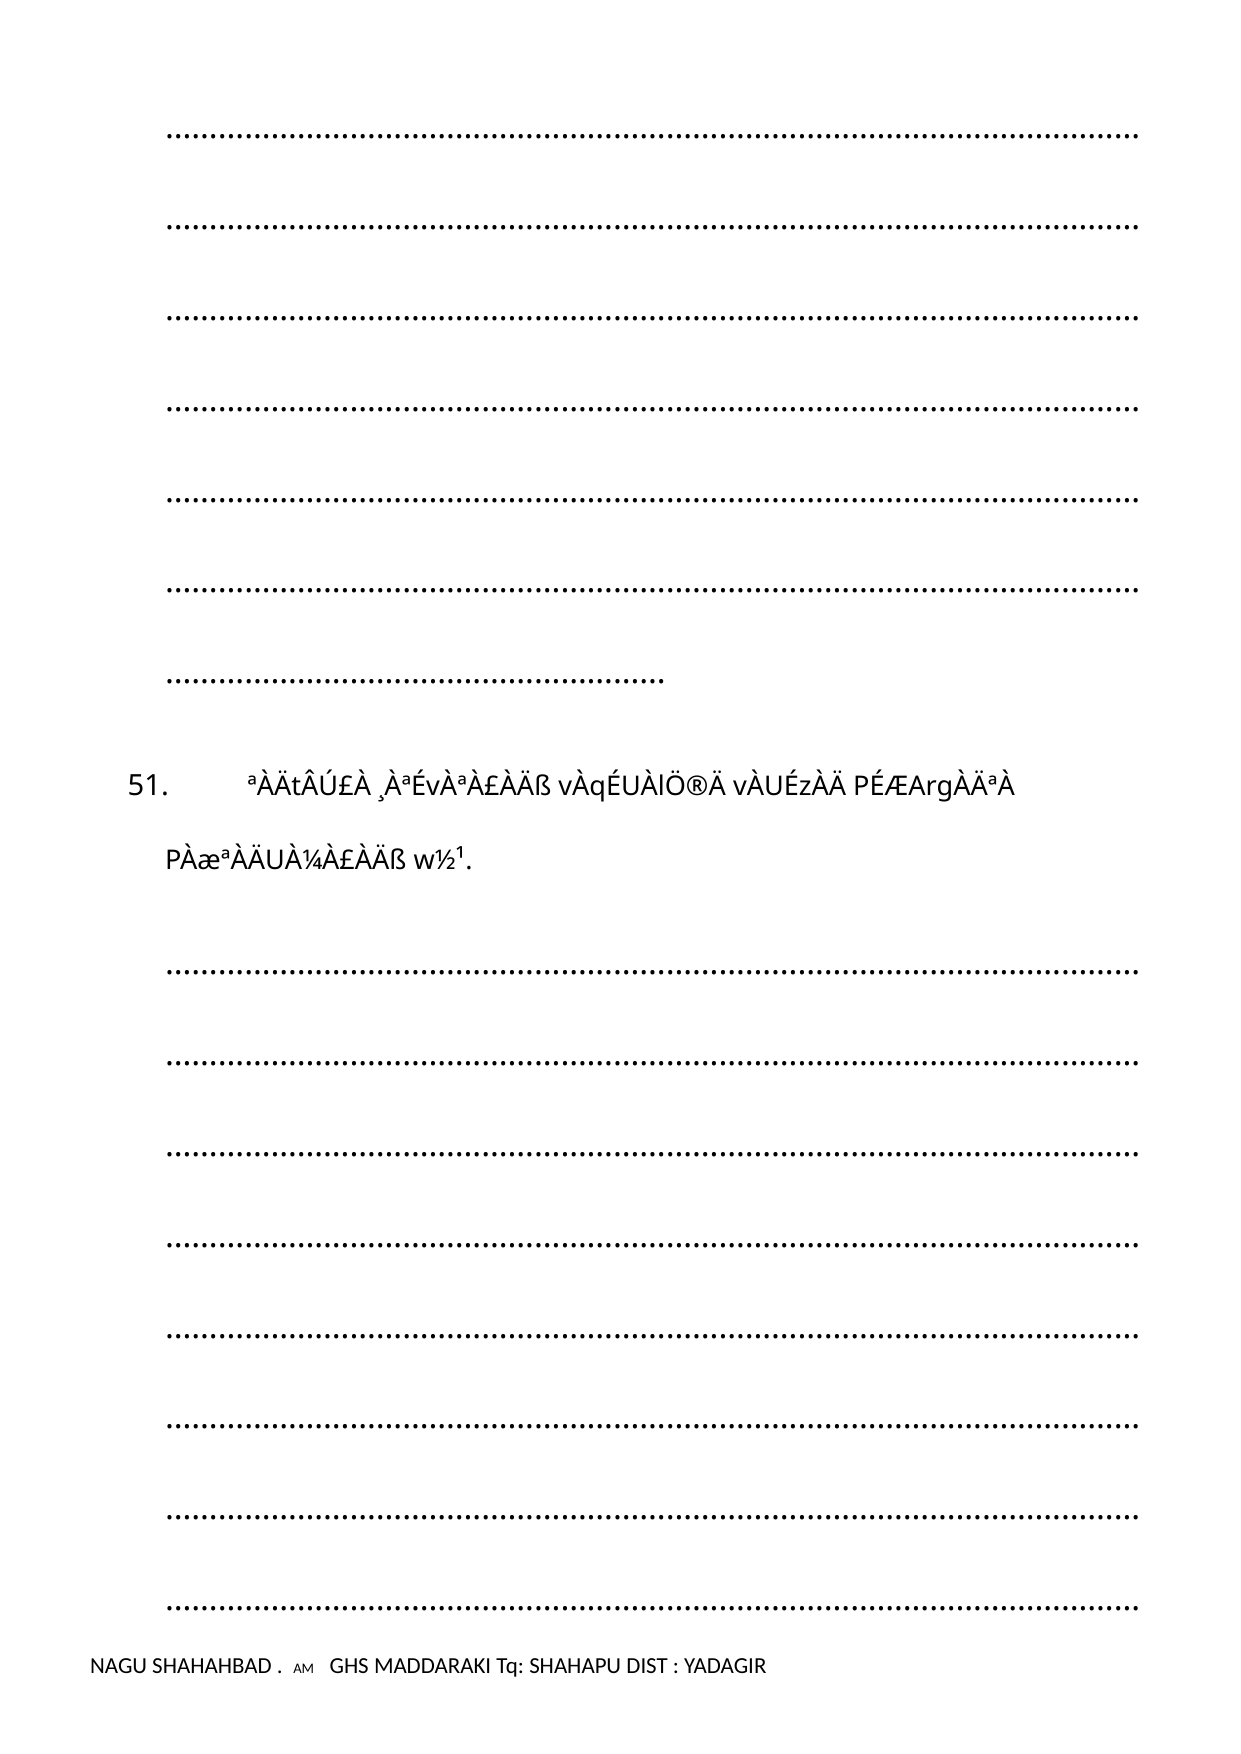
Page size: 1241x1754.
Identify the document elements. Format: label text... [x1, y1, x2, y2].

list …………………………………………………………………………………………………………………………………………………………………………………………………………………………………………………………………………………………………………………………………………………………………………………………………………………………………………………………………………………………………………………………………………………………………………………………………………………………………………………………………………………………………………………………………………………………………………………………………………………… [165, 939, 1165, 1620]
list ………………………………………………………………………………………………………………………………………………………………………………………………………………………………………………………………………………………………………………………………………………………………………………………………………………………………………………………………………………………………………………………………………………………………………………………………………………………………………………………………… [165, 103, 1165, 693]
list ªÀÄtÂÚ£À ¸ÀªÉvÀªÀ£ÀÄß vÀqÉUÀlÖ®Ä vÀUÉzÀÄ PÉÆArgÀÄªÀ PÀæªÀÄUÀ¼À£ÀÄß w½¹. [127, 764, 1165, 877]
